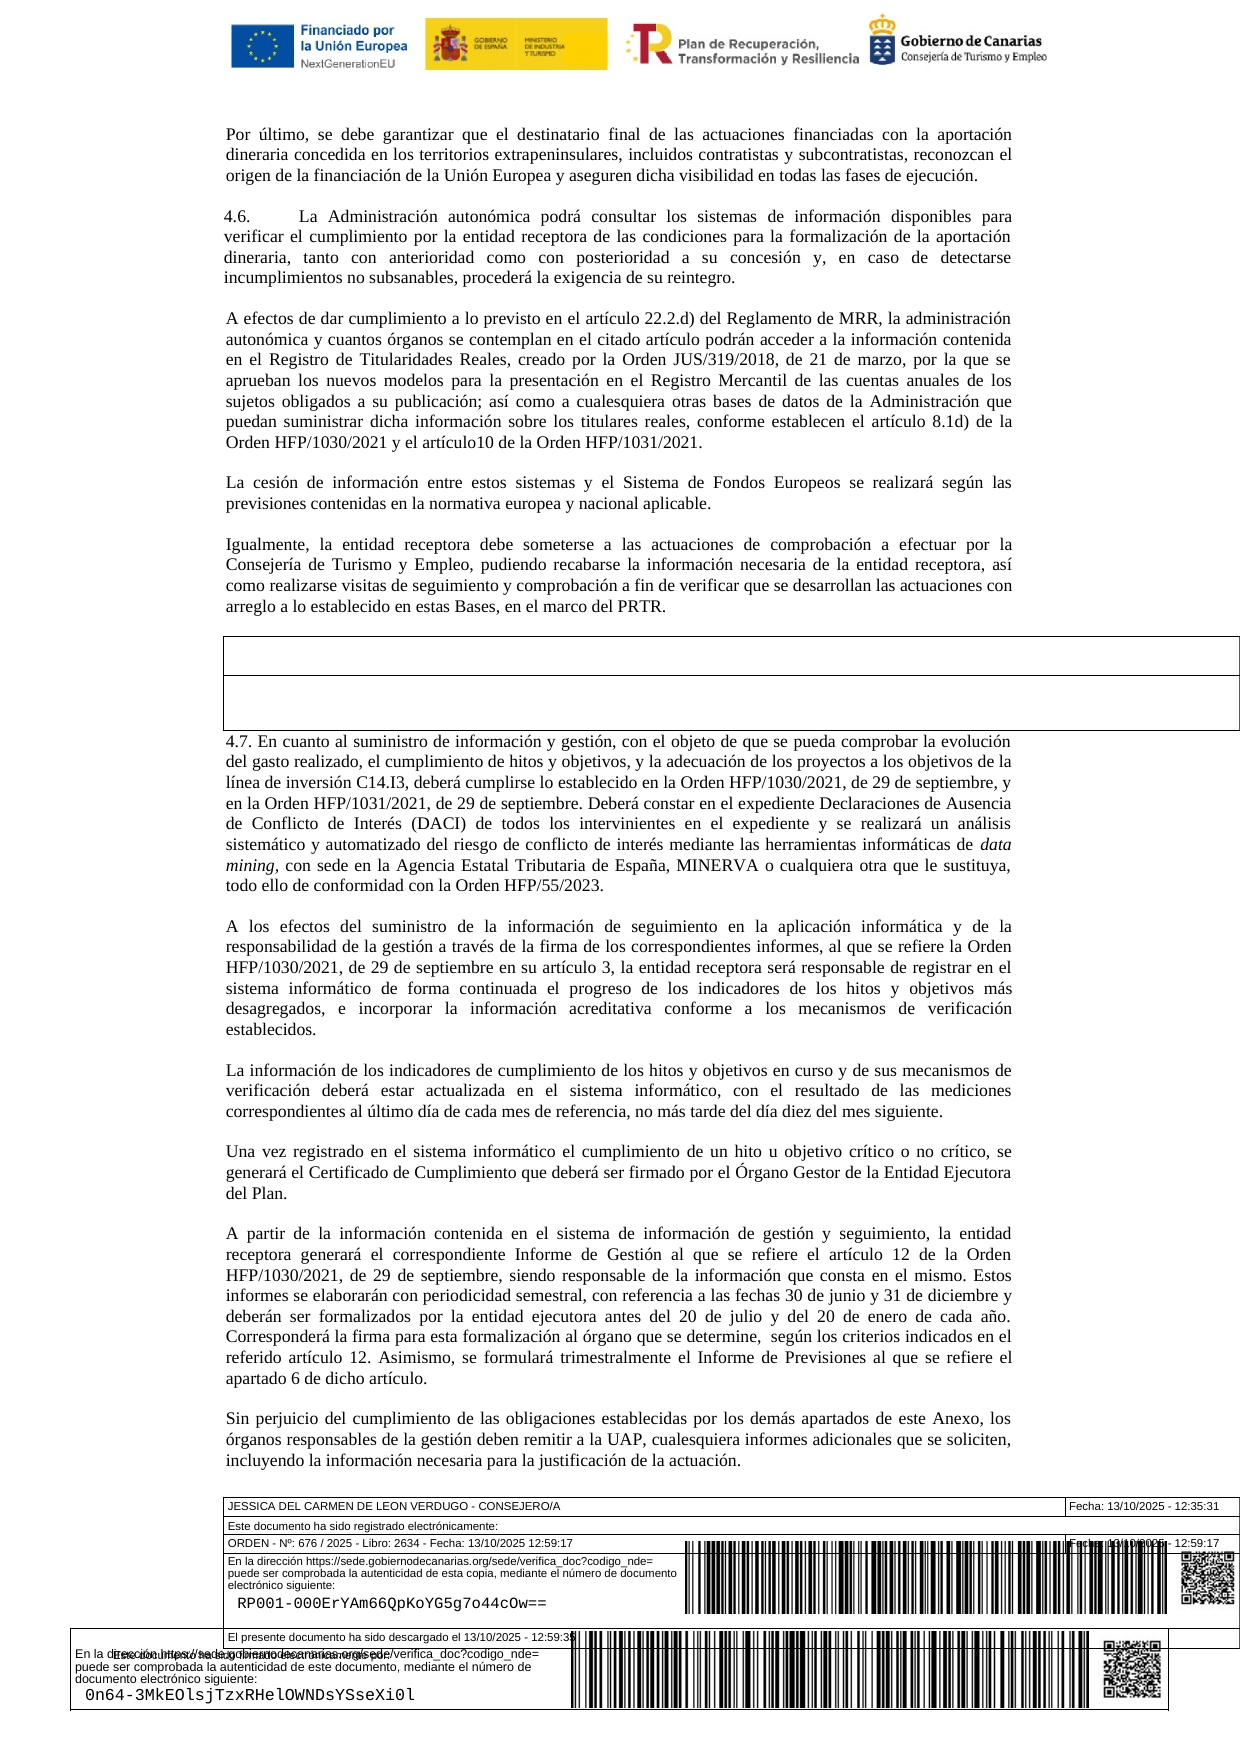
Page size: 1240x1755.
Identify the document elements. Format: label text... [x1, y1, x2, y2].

text 4.7. En cuanto al suministro de información y gestión, con el objeto de que se pueda comprobar la evolución del gasto realizado, el cumplimiento de hitos y objetivos, y la adecuación de los proyectos a los objetivos de la línea de inversión C14.I3, deberá cumplirse lo establecido en la Orden HFP/1030/2021, de 29 de septiembre, y en la Orden HFP/1031/2021, de 29 de septiembre. Deberá constar en el expediente Declaraciones de Ausencia de Conflicto de Interés (DACI) de todos los intervinientes en el expediente y se realizará un análisis sistemático y automatizado del riesgo de conflicto de interés mediante las herramientas informáticas de data mining, con sede en la Agencia Estatal Tributaria de España, MINERVA o cualquiera otra que le sustituya, todo ello de conformidad con la Orden HFP/55/2023. [226, 731, 1013, 895]
text Sin perjuicio del cumplimiento de las obligaciones establecidas por los demás apartados de este Anexo, los órganos responsables de la gestión deben remitir a la UAP, cualesquiera informes adicionales que se soliciten, incluyendo la información necesaria para la justificación de la actuación. [226, 1408, 1013, 1470]
text La información de los indicadores de cumplimiento de los hitos y objetivos en curso y de sus mecanismos de verificación deberá estar actualizada en el sistema informático, con el resultado de las mediciones correspondientes al último día de cada mes de referencia, no más tarde del día diez del mes siguiente. [226, 1059, 1013, 1121]
text Una vez registrado en el sistema informático el cumplimiento de un hito u objetivo crítico o no crítico, se generará el Certificado de Cumplimiento que deberá ser firmado por el Órgano Gestor de la Entidad Ejecutora del Plan. [226, 1141, 1013, 1203]
text A efectos de dar cumplimiento a lo previsto en el artículo 22.2.d) del Reglamento de MRR, la administración autonómica y cuantos órganos se contemplan en el citado artículo podrán acceder a la información contenida en el Registro de Titularidades Reales, creado por la Orden JUS/319/2018, de 21 de marzo, por la que se aprueban los nuevos modelos para la presentación en el Registro Mercantil de las cuentas anuales de los sujetos obligados a su publicación; así como a cualesquiera otras bases de datos de la Administración que puedan suministrar dicha información sobre los titulares reales, conforme establecen el artículo 8.1d) de la Orden HFP/1030/2021 y el artículo10 de la Orden HFP/1031/2021. [226, 308, 1013, 452]
text La cesión de información entre estos sistemas y el Sistema de Fondos Europeos se realizará según las previsiones contenidas en la normativa europea y nacional aplicable. [226, 472, 1013, 513]
list La Administración autonómica podrá consultar los sistemas de información disponibles para verificar el cumplimiento por la entidad receptora de las condiciones para la formalización de la aportación dineraria, tanto con anterioridad como con posterioridad a su concesión y, en caso de detectarse incumplimientos no subsanables, procederá la exigencia de su reintegro. [224, 206, 1013, 288]
text A partir de la información contenida en el sistema de información de gestión y seguimiento, la entidad receptora generará el correspondiente Informe de Gestión al que se refiere el artículo 12 de la Orden HFP/1030/2021, de 29 de septiembre, siendo responsable de la información que consta en el mismo. Estos informes se elaborarán con periodicidad semestral, con referencia a las fechas 30 de junio y 31 de diciembre y deberán ser formalizados por la entidad ejecutora antes del 20 de julio y del 20 de enero de cada año. Corresponderá la firma para esta formalización al órgano que se determine, según los criterios indicados en el referido artículo 12. Asimismo, se formulará trimestralmente el Informe de Previsiones al que se refiere el apartado 6 de dicho artículo. [226, 1223, 1013, 1388]
text Igualmente, la entidad receptora debe someterse a las actuaciones de comprobación a efectuar por la Consejería de Turismo y Empleo, pudiendo recabarse la información necesaria de la entidad receptora, así como realizarse visitas de seguimiento y comprobación a fin de verificar que se desarrollan las actuaciones con arreglo a lo establecido en estas Bases, en el marco del PRTR. [226, 534, 1013, 616]
text A los efectos del suministro de la información de seguimiento en la aplicación informática y de la responsabilidad de la gestión a través de la firma de los correspondientes informes, al que se refiere la Orden HFP/1030/2021, de 29 de septiembre en su artículo 3, la entidad receptora será responsable de registrar en el sistema informático de forma continuada el progreso de los indicadores de los hitos y objetivos más desagregados, e incorporar la información acreditativa conforme a los mecanismos de verificación establecidos. [226, 916, 1013, 1039]
table_header [224, 637, 1239, 675]
text Por último, se debe garantizar que el destinatario final de las actuaciones financiadas con la aportación dineraria concedida en los territorios extrapeninsulares, incluidos contratistas y subcontratistas, reconozcan el origen de la financiación de la Unión Europea y aseguren dicha visibilidad en todas las fases de ejecución. [226, 124, 1013, 185]
table_cell [224, 676, 1239, 729]
